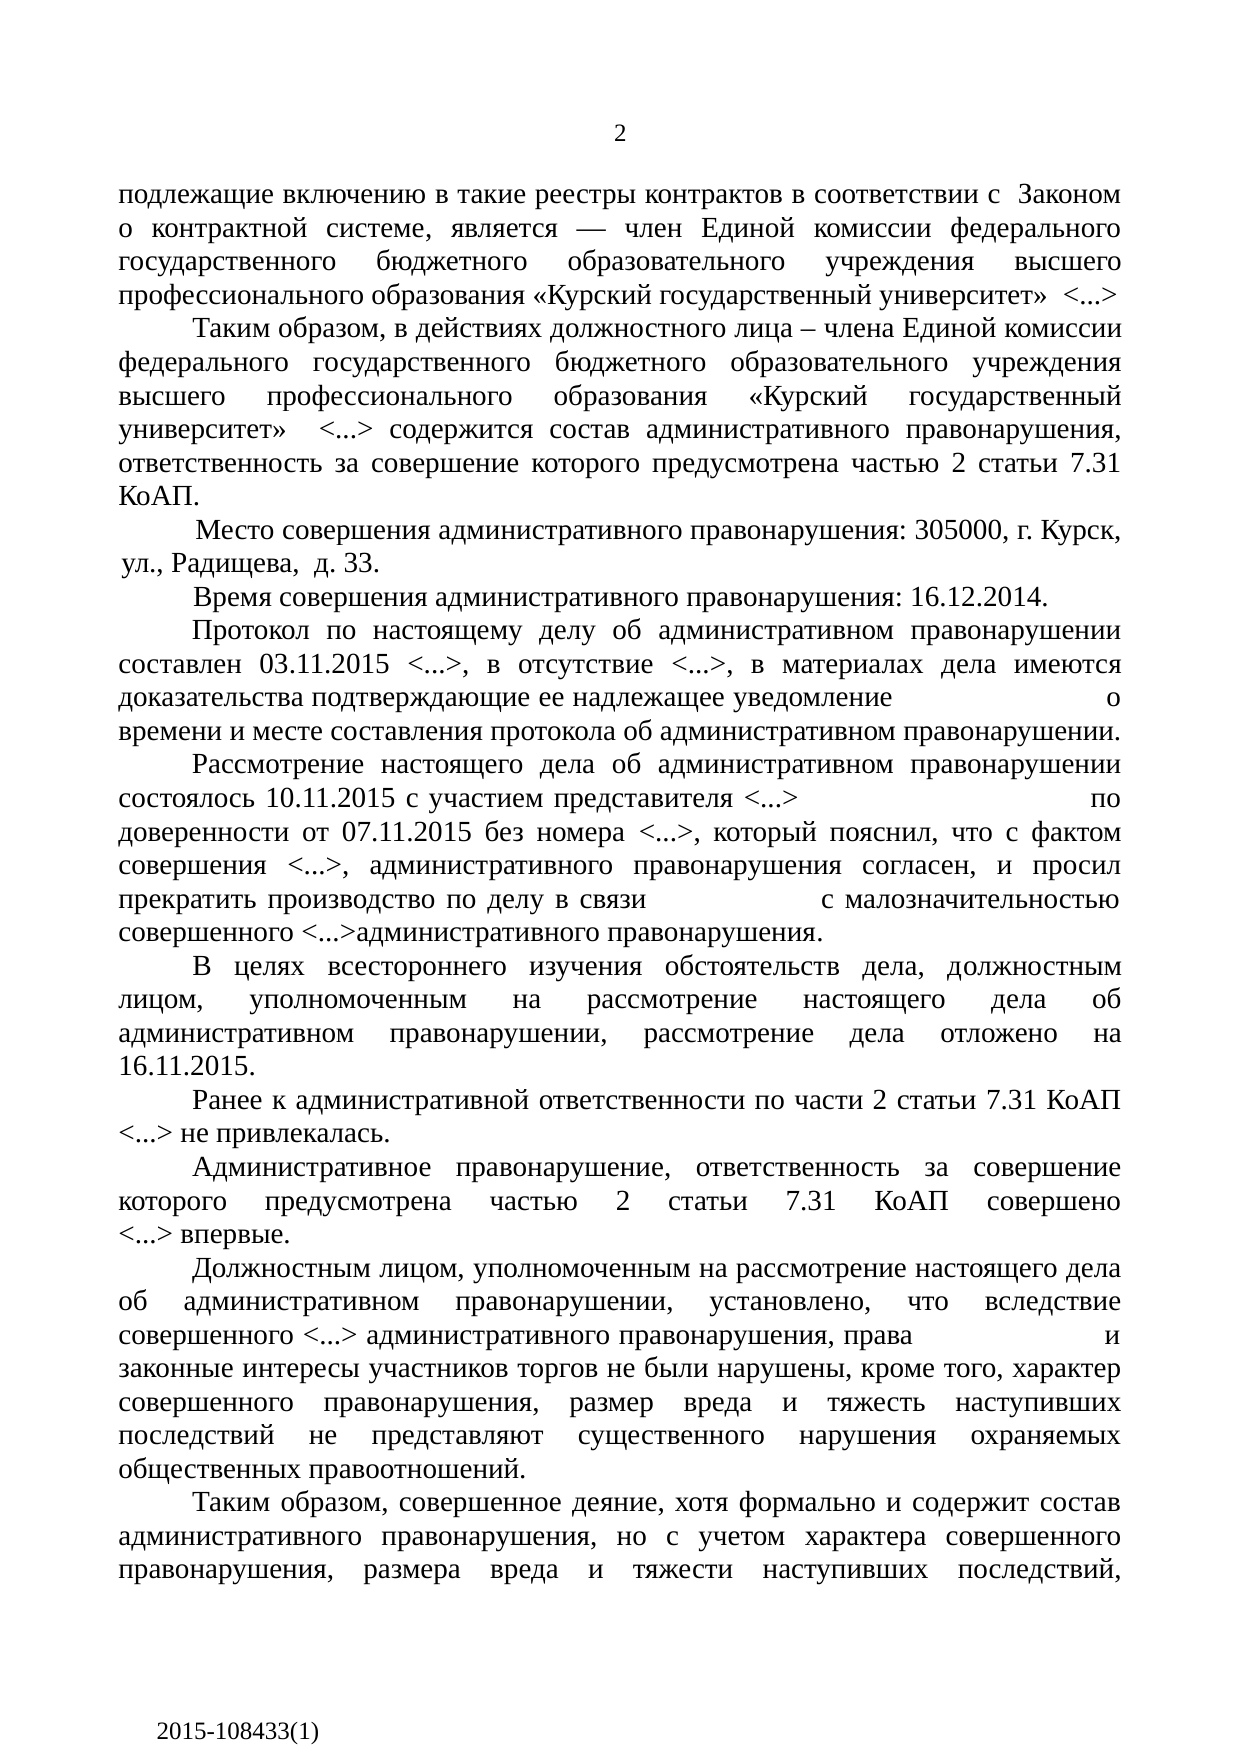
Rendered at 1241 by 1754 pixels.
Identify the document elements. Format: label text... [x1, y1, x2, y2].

text Административное правонарушение, ответственность за совершение которого предусмотрена частью 2 статьи 7.31 КоАП совершено <...> впервые. [118, 1149, 1122, 1250]
text Таким образом, совершенное деяние, хотя формально и содержит состав административного правонарушения, но с учетом характера совершенного правонарушения, размера вреда и тяжести наступивших последствий, [118, 1484, 1122, 1585]
text Ранее к административной ответственности по части 2 статьи 7.31 КоАП <...> не привлекалась. [118, 1082, 1122, 1149]
text Место совершения административного правонарушения: 305000, г. Курск, ул., Радищева, д. 33. [121, 512, 1122, 579]
text Таким образом, в действиях должностного лица – члена Единой комиссии федерального государственного бюджетного образовательного учреждения высшего профессионального образования «Курский государственный университет» <...> содержится состав административного правонарушения, ответственность за совершение которого предусмотрена частью 2 статьи 7.31 КоАП. [118, 311, 1122, 512]
text Время совершения административного правонарушения: 16.12.2014. [121, 579, 1122, 612]
text Должностным лицом, уполномоченным на рассмотрение настоящего дела об административном правонарушении, установлено, что вследствие совершенного <...> административного правонарушения, права и законные интересы участников торгов не были нарушены, кроме того, характер совершенного правонарушения, размер вреда и тяжесть наступивших последствий не представляют существенного нарушения охраняемых общественных правоотношений. [118, 1250, 1122, 1484]
text В целях всестороннего изучения обстоятельств дела, должностным лицом, уполномоченным на рассмотрение настоящего дела об административном правонарушении, рассмотрение дела отложено на 16.11.2015. [118, 948, 1122, 1082]
text подлежащие включению в такие реестры контрактов в соответствии с Законом о контрактной системе, является — член Единой комиссии федерального государственного бюджетного образовательного учреждения высшего профессионального образования «Курский государственный университет» <...> [118, 176, 1122, 311]
text Протокол по настоящему делу об административном правонарушении составлен 03.11.2015 <...>, в отсутствие <...>, в материалах дела имеются доказательства подтверждающие ее надлежащее уведомление о времени и месте составления протокола об административном правонарушении. [118, 612, 1122, 747]
text Рассмотрение настоящего дела об административном правонарушении состоялось 10.11.2015 с участием представителя <...> по доверенности от 07.11.2015 без номера <...>, который пояснил, что с фактом совершения <...>, административного правонарушения согласен, и просил прекратить производство по делу в связи с малозначительностью совершенного <...>административного правонарушения. [118, 747, 1122, 948]
